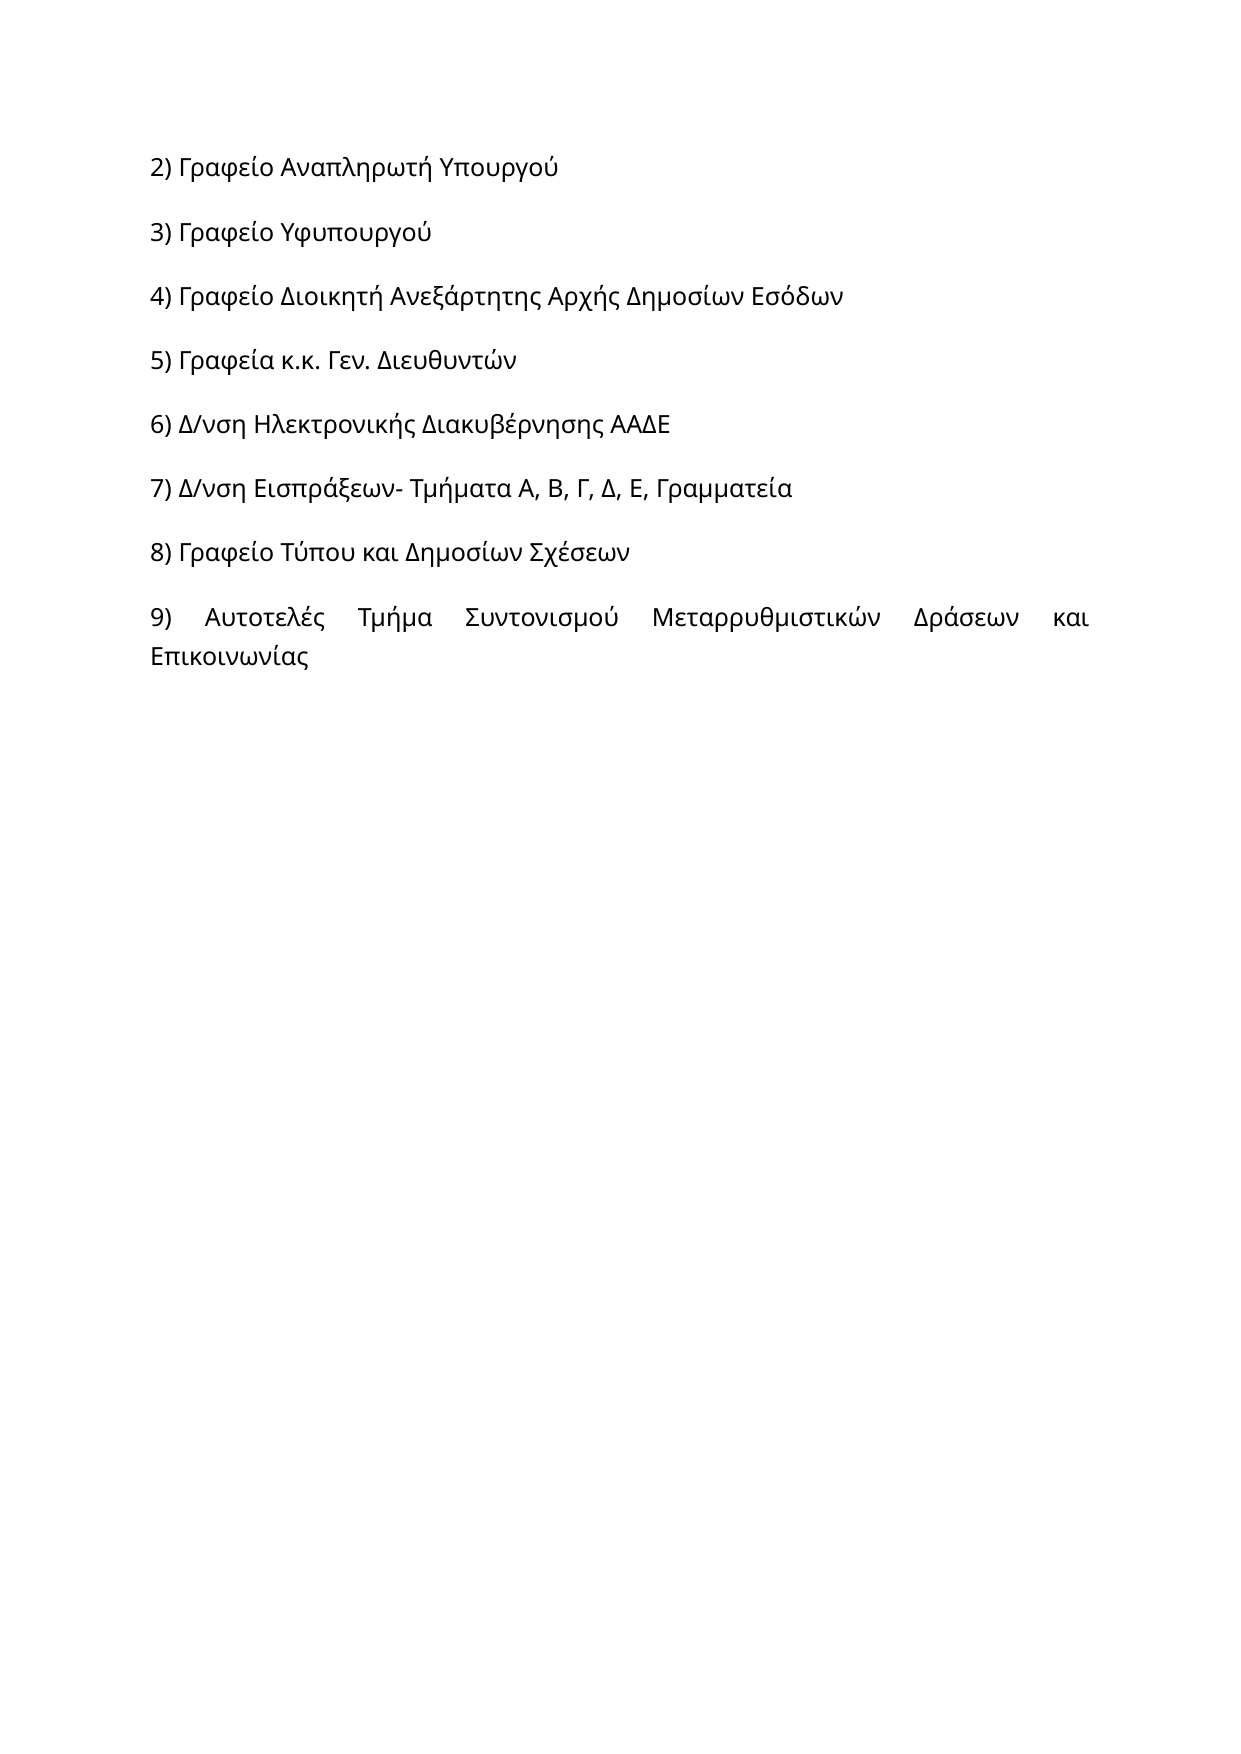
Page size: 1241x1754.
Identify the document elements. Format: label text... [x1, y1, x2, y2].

text 8) Γραφείο Τύπου και Δημοσίων Σχέσεων [150, 535, 1090, 569]
text 3) Γραφείο Υφυπουργού [150, 214, 1090, 248]
text 5) Γραφεία κ.κ. Γεν. Διευθυντών [150, 342, 1090, 377]
text 4) Γραφείο Διοικητή Ανεξάρτητης Αρχής Δημοσίων Εσόδων [150, 278, 1090, 312]
text 6) Δ/νση Ηλεκτρονικής Διακυβέρνησης ΑΑΔΕ [150, 407, 1090, 441]
text 7) Δ/νση Εισπράξεων- Τμήματα Α, Β, Γ, Δ, Ε, Γραμματεία [150, 471, 1090, 505]
text 2) Γραφείο Αναπληρωτή Υπουργού [150, 150, 1090, 184]
text 9) Αυτοτελές Τμήμα Συντονισμού Μεταρρυθμιστικών Δράσεων και Επικοινωνίας [150, 599, 1090, 672]
